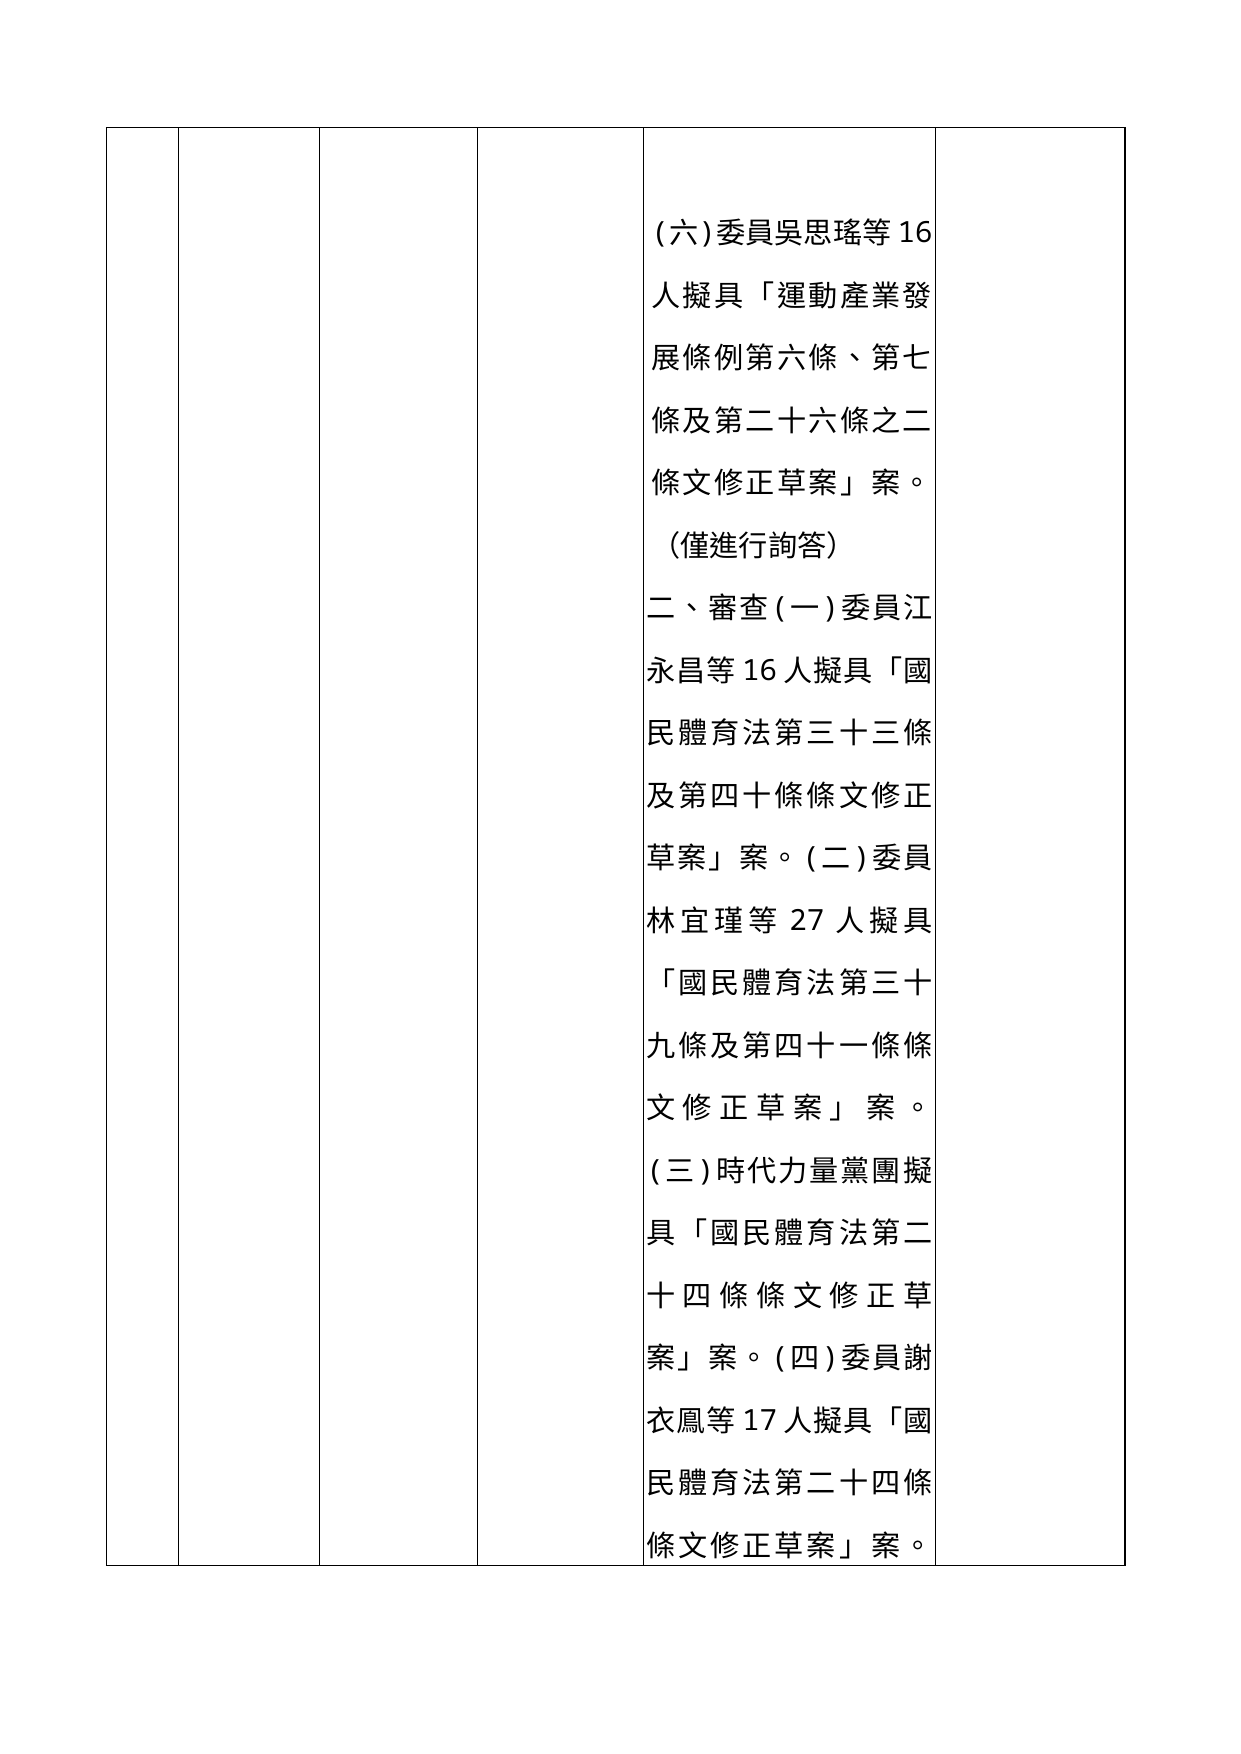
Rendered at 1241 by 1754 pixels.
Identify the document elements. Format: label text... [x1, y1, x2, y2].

table_cell [107, 128, 178, 1564]
table_cell [936, 128, 1124, 1564]
table_cell [179, 128, 319, 1564]
table_cell (六)委員吳思瑤等16人擬具「運動產業發展條例第六條、第七條及第二十六條之二條文修正草案」案。（僅進行詢答） 二、審查(一)委員江永昌等16人擬具「國民體育法第三十三條及第四十條條文修正草案」案。(二)委員林宜瑾等27人擬具「國民體育法第三十九條及第四十一條條文修正草案」案。(三)時代力量黨團擬具「國民體育法第二十四條條文修正草案」案。(四)委員謝衣鳯等17人擬具「國民體育法第二十四條條文修正草案」案。 [644, 128, 935, 1564]
table_cell [478, 128, 643, 1564]
table_cell [320, 128, 477, 1564]
